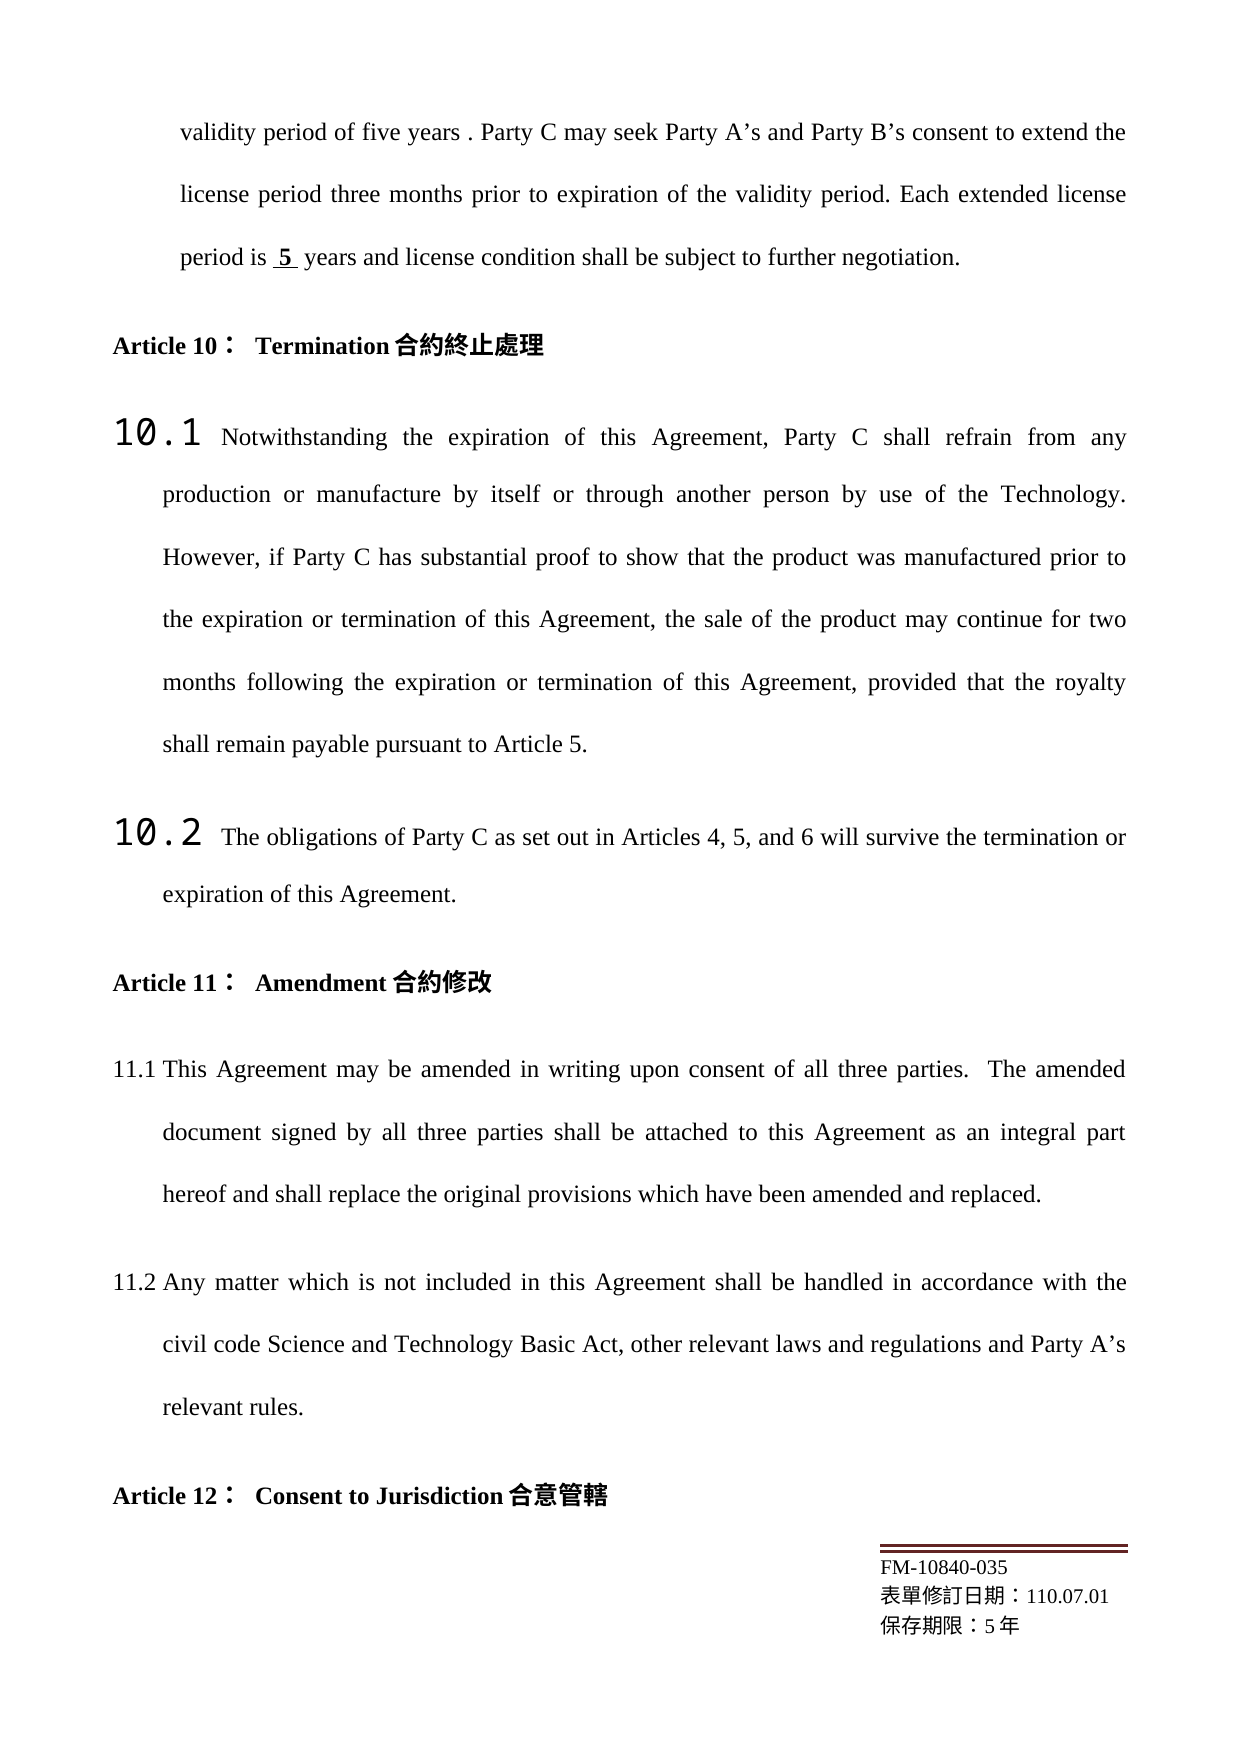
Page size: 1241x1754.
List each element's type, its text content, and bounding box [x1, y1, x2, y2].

list The obligations of Party C as set out in Articles 4, 5, and 6 will survive the termination or expiration of this Agreement. [112, 789, 1128, 914]
text Article 11： Amendment合約修改 [112, 939, 1128, 1002]
text Article 12： Consent to Jurisdiction合意管轄 [112, 1452, 1128, 1514]
list Notwithstanding the expiration of this Agreement, Party C shall refrain from any production or manufacture by itself or through another person by use of the Technology. However, if Party C has substantial proof to show that the product was manufactured prior to the expiration or termination of this Agreement, the sale of the product may continue for two months following the expiration or termination of this Agreement, provided that the royalty shall remain payable pursuant to Article 5. [112, 389, 1128, 764]
text Article 10： Termination合約終止處理 [112, 302, 1128, 364]
list This Agreement may be amended in writing upon consent of all three parties. The amended document signed by all three parties shall be attached to this Agreement as an integral part hereof and shall replace the original provisions which have been amended and replaced. [112, 1027, 1128, 1214]
list Any matter which is not included in this Agreement shall be handled in accordance with the civil code Science and Technology Basic Act, other relevant laws and regulations and Party A’s relevant rules. [112, 1239, 1128, 1427]
list validity period of five years . Party C may seek Party A’s and Party B’s consent to extend the license period three months prior to expiration of the validity period. Each extended license period is 5 years and license condition shall be subject to further negotiation. [112, 89, 1128, 277]
